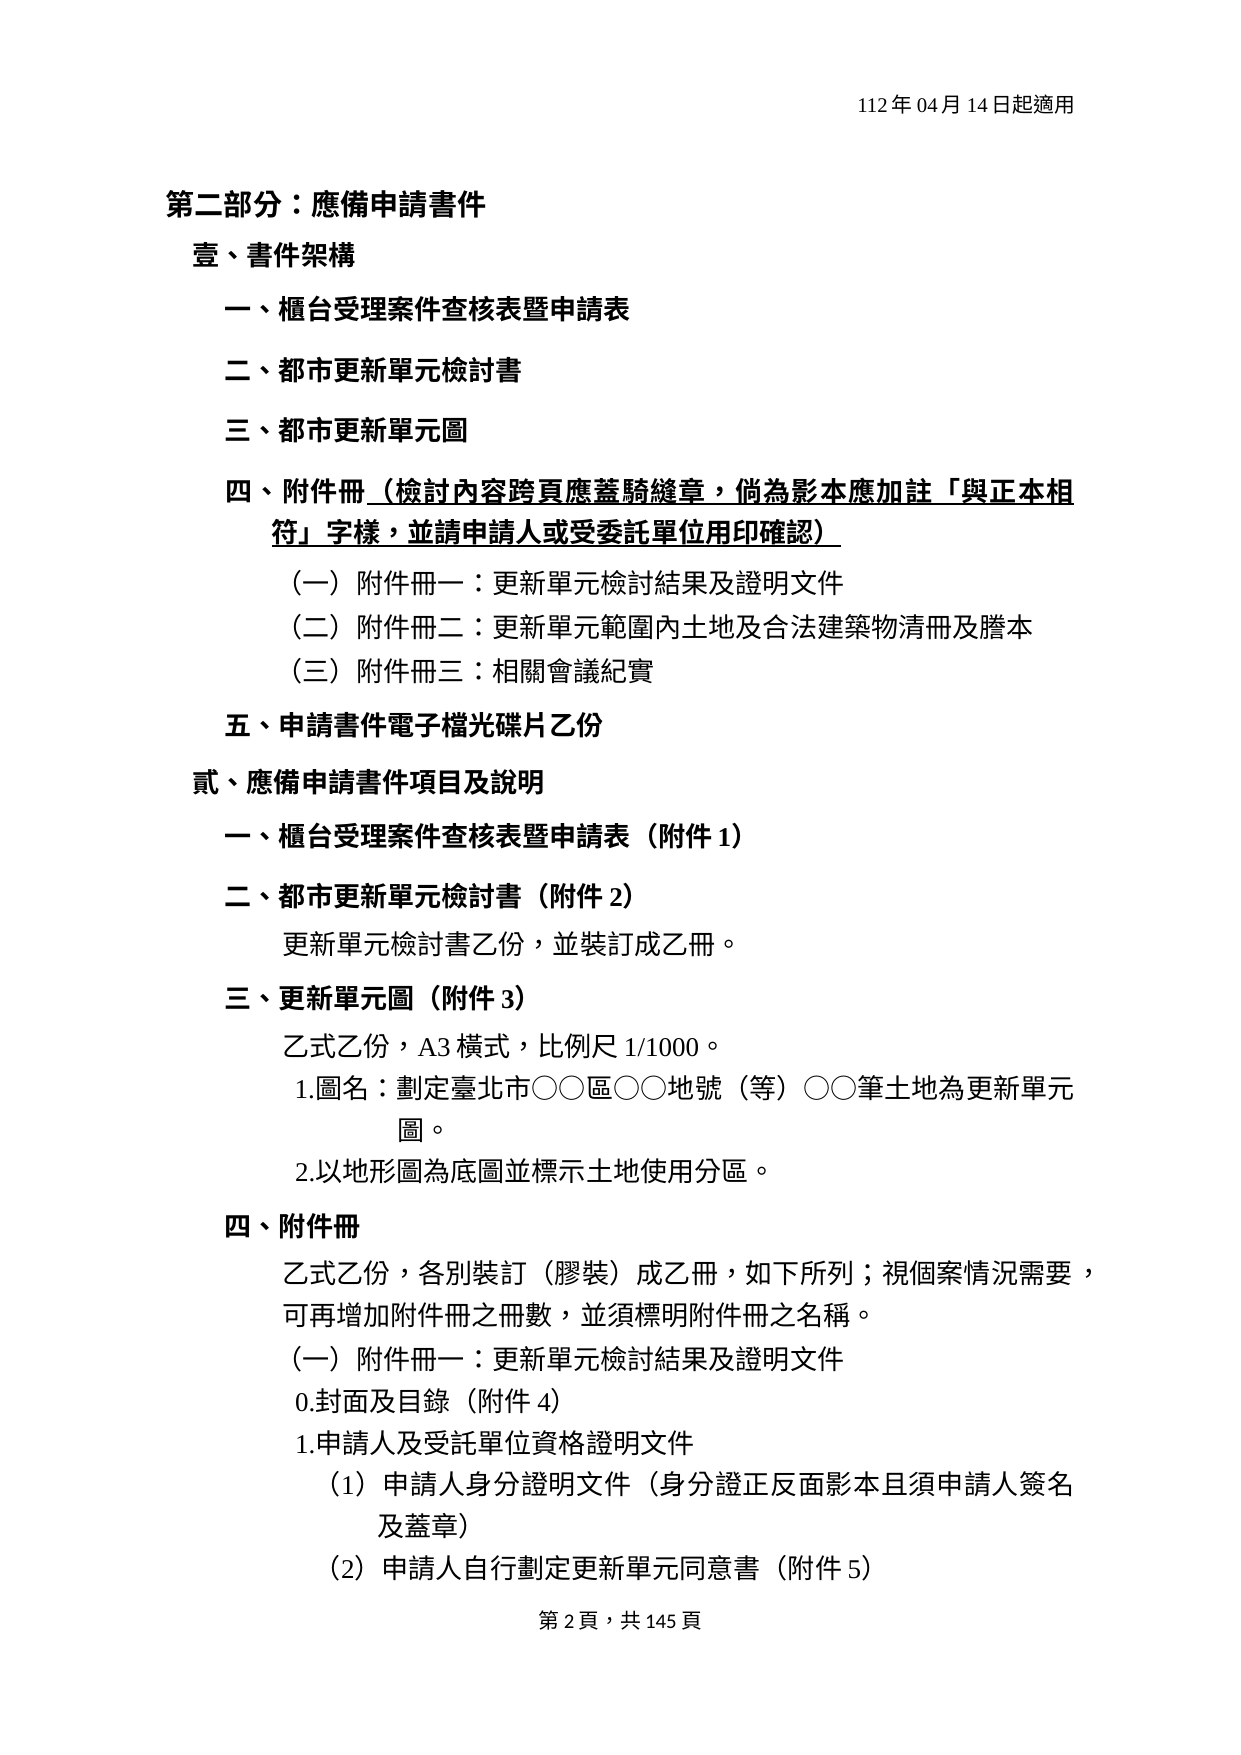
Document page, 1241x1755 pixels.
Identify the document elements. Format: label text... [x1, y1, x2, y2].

text 貳、應備申請書件項目及說明 [165, 759, 1075, 801]
text 乙式乙份，各別裝訂（膠裝）成乙冊，如下所列；視個案情況需要，可再增加附件冊之冊數，並須標明附件冊之名稱。 [282, 1251, 1075, 1334]
text 1.申請人及受託單位資格證明文件 [295, 1420, 1075, 1461]
text 一、櫃台受理案件查核表暨申請表 [165, 286, 1075, 328]
text 五、申請書件電子檔光碟片乙份 [165, 702, 1075, 744]
text （二）附件冊二：更新單元範圍內土地及合法建築物清冊及謄本 [275, 604, 1075, 646]
text 0.封面及目錄（附件4） [295, 1378, 1075, 1420]
text （一）附件冊一：更新單元檢討結果及證明文件 [275, 1336, 1075, 1378]
text （三）附件冊三：相關會議紀實 [275, 648, 1075, 690]
text 二、都市更新單元檢討書（附件2） [165, 873, 1075, 915]
text 1.圖名：劃定臺北市○○區○○地號（等）○○筆土地為更新單元圖。 [294, 1065, 1075, 1148]
text 二、都市更新單元檢討書 [165, 347, 1075, 388]
text 乙式乙份，A3橫式，比例尺1/1000。 [282, 1023, 1075, 1065]
text （1）申請人身分證明文件（身分證正反面影本且須申請人簽名及蓋章） [313, 1461, 1075, 1545]
text 第二部分：應備申請書件 [165, 181, 1075, 223]
text 三、都市更新單元圖 [165, 407, 1075, 449]
text （2）申請人自行劃定更新單元同意書（附件5） [314, 1545, 1075, 1586]
text 更新單元檢討書乙份，並裝訂成乙冊。 [282, 921, 1075, 963]
text 四、附件冊（檢討內容跨頁應蓋騎縫章，倘為影本應加註「與正本相符」字樣，並請申請人或受委託單位用印確認） [225, 468, 1075, 551]
text 三、更新單元圖（附件3） [165, 976, 1075, 1017]
text 2.以地形圖為底圖並標示土地使用分區。 [295, 1148, 1075, 1190]
text 一、櫃台受理案件查核表暨申請表（附件1） [165, 813, 1075, 855]
text （一）附件冊一：更新單元檢討結果及證明文件 [275, 560, 1075, 601]
text 壹、書件架構 [165, 232, 1075, 274]
text 四、附件冊 [165, 1203, 1075, 1244]
